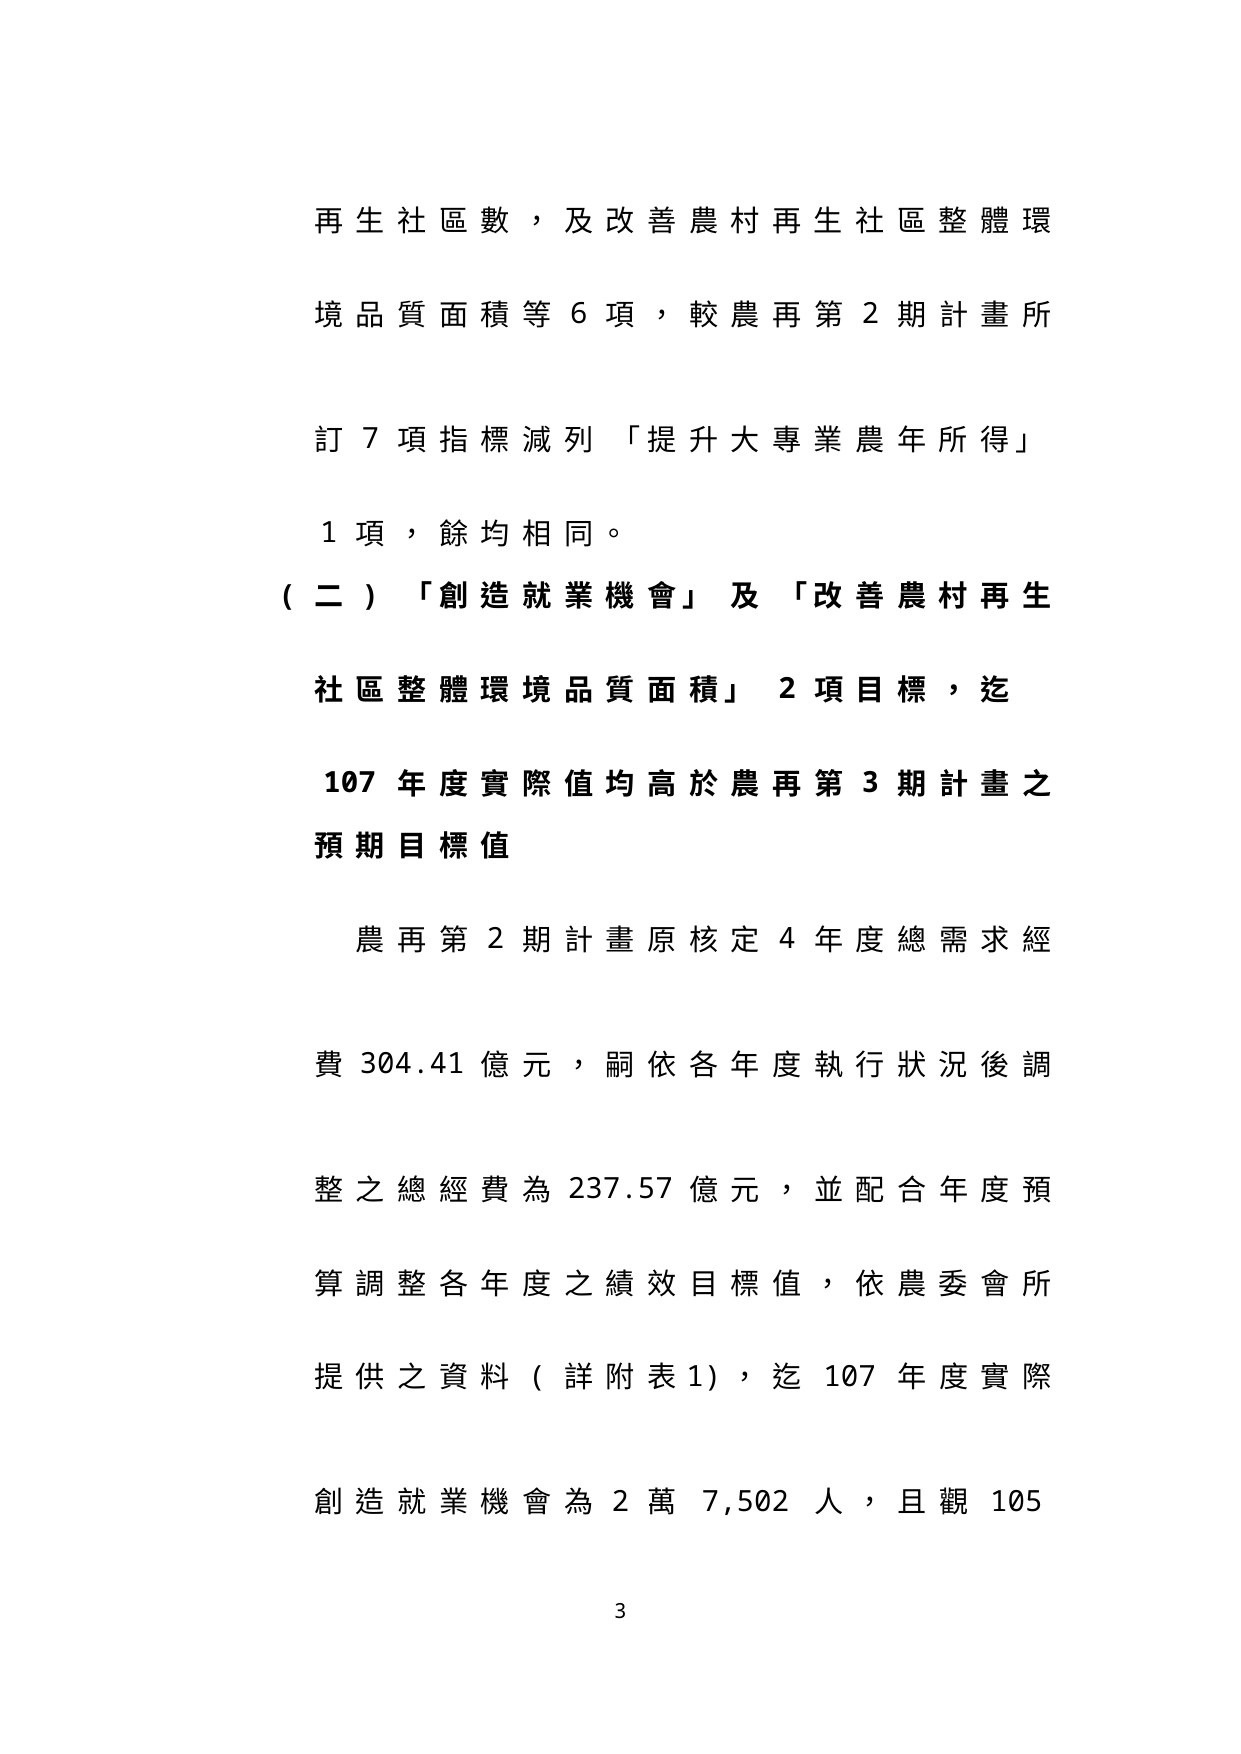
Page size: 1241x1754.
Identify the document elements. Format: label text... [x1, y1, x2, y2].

text (二)「創造就業機會」及「改善農村再生社區整體環境品質面積」2項目標，迄107年度實際值均高於農再第3期計畫之預期目標值 [242, 552, 1058, 865]
text 農再第2期計畫原核定4年度總需求經費304.41億元，嗣依各年度執行狀況後調整之總經費為237.57億元，並配合年度預算調整各年度之績效目標值，依農委會所提供之資料(詳附表1)，迄107年度實際創造就業機會為2萬7,502人，且觀105及106年度亦分別達8,257人及1萬7,286人，均高於農再第3期計畫各年度之目標值(每年約7千餘人)；另「改善農村再生社區整體環境品質面積」105至107年度之實際績效值亦均高於農再第3期計畫年度目標值，未盡合理。依該會說明略以：「…『創造就業機會』係重新檢討各計畫計算方式，以實際就業人數不重複方式重新估算之目標值，另『改善農村再生社區整體環境品質』係以各年度農村建設資源投入，可實質改善或提升農村再生社區整體環境品質之面積為衡量指標…。」惟觀農再第2期與第3期計畫書中對該2項指標之定義說明差異不大(詳附表2)，然兩計畫間之績效目標值差距不小，允宜檢討再提升之可能性。 [271, 865, 1058, 1552]
text 農再第3期計畫期程為109至112年度，計畫總經費403.80億元，較農村再生第2期(105至108年度)實施計畫(以下簡稱農再第2期計畫)總經費237.57億元，增加166.23億元，所訂之年度績效指標為吸引青年留農或返農人數、創造就業機會人數、帶動年度農業及農村休閒旅遊人次、增加農業及農村經濟產值、推動農村活化再生社區數，及改善農村再生社區整體環境品質面積等6項，較農再第2期計畫所訂7項指標減列「提升大專業農年所得」1項，餘均相同。 [271, 177, 1058, 552]
